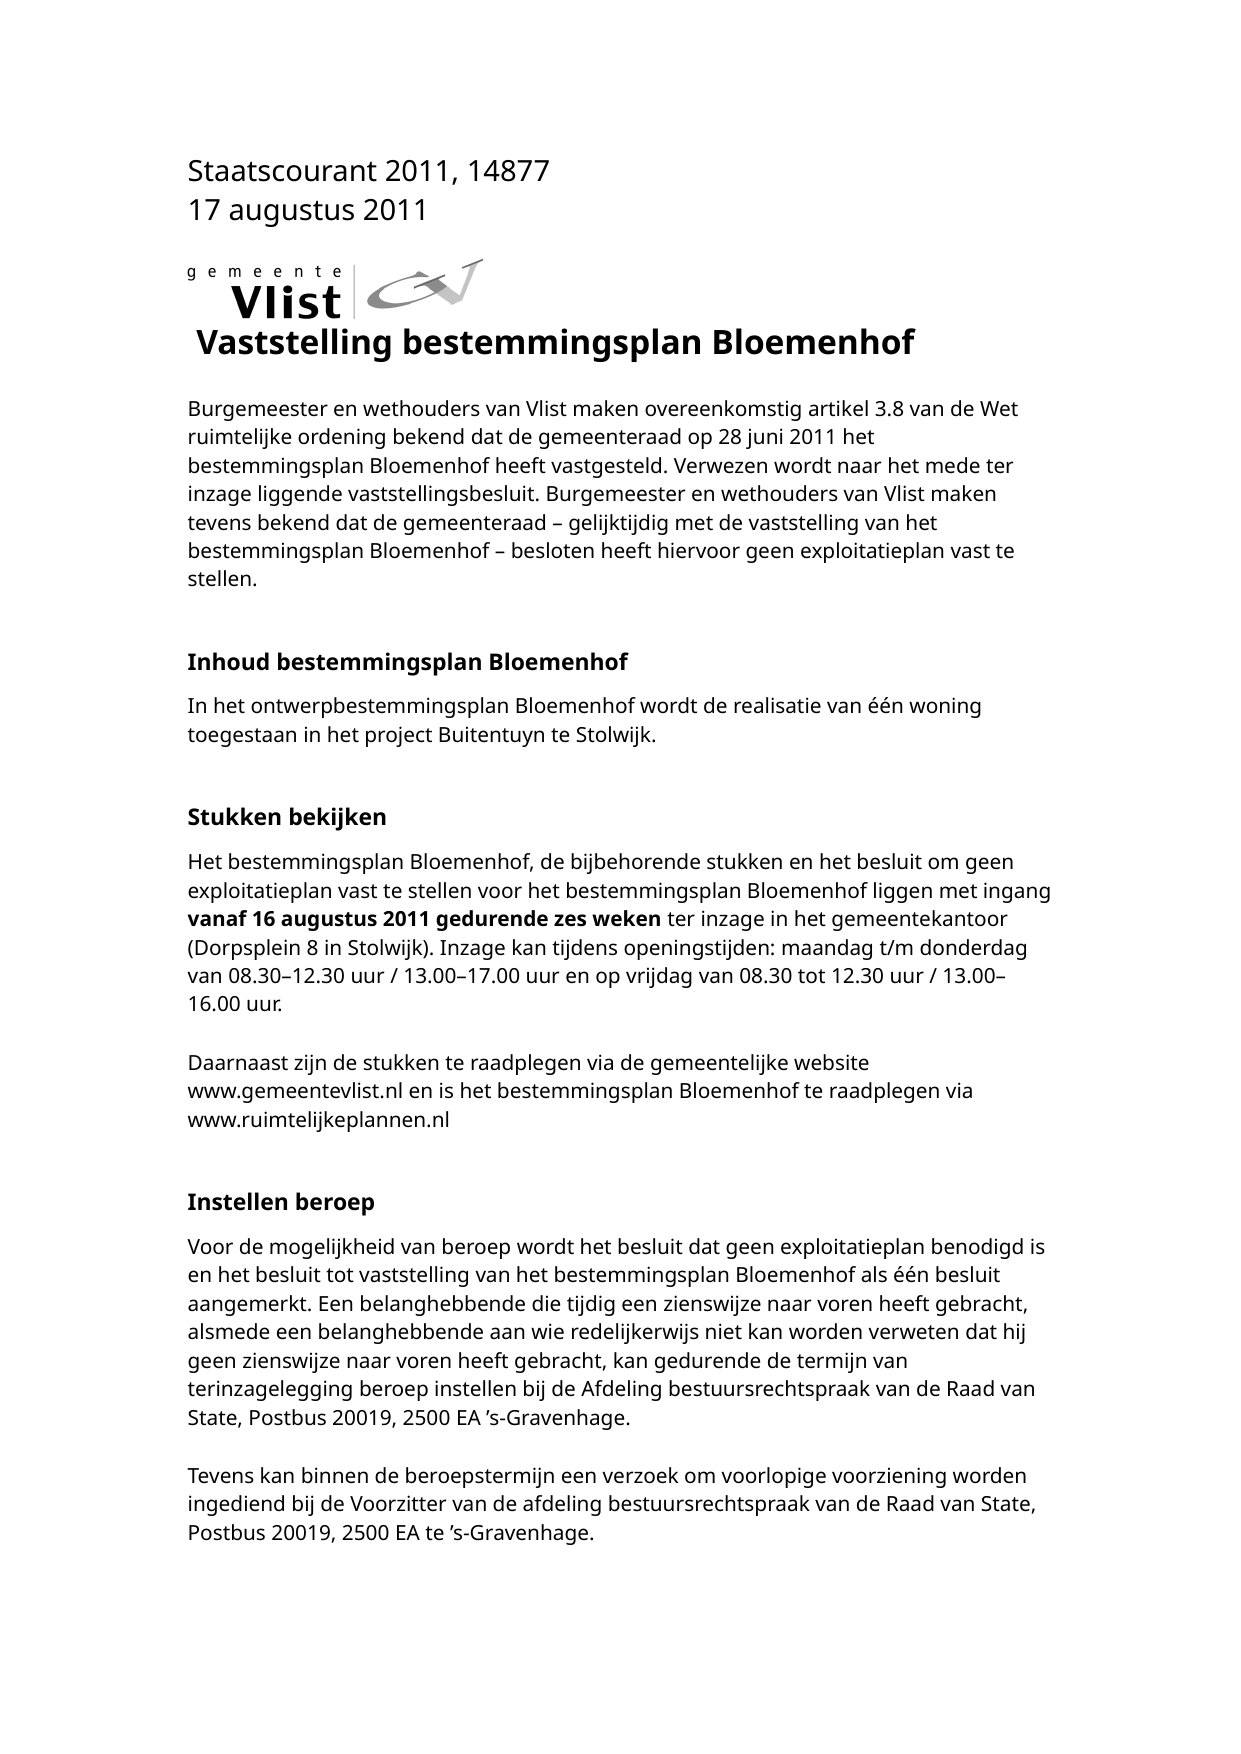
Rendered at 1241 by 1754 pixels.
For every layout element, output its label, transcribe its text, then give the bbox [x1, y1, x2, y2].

text Voor de mogelijkheid van beroep wordt het besluit dat geen exploitatieplan benodigd is en het besluit tot vaststelling van het bestemmingsplan Bloemenhof als één besluit aangemerkt. Een belanghebbende die tijdig een zienswijze naar voren heeft gebracht, alsmede een belanghebbende aan wie redelijkerwijs niet kan worden verweten dat hij geen zienswijze naar voren heeft gebracht, kan gedurende de termijn van terinzagelegging beroep instellen bij de Afdeling bestuursrechtspraak van de Raad van State, Postbus 20019, 2500 EA ’s-Gravenhage. [187, 1232, 1053, 1431]
text 17 augustus 2011 [187, 190, 1053, 229]
subtitle Vaststelling bestemmingsplan Bloemenhof [187, 271, 1053, 364]
subtitle Inhoud bestemmingsplan Bloemenhof [187, 645, 1053, 677]
text Daarnaast zijn de stukken te raadplegen via de gemeentelijke website www.gemeentevlist.nl en is het bestemmingsplan Bloemenhof te raadplegen via www.ruimtelijkeplannen.nl [187, 1048, 1053, 1133]
text In het ontwerpbestemmingsplan Bloemenhof wordt de realisatie van één woning toegestaan in het project Buitentuyn te Stolwijk. [187, 692, 1053, 748]
text Burgemeester en wethouders van Vlist maken overeenkomstig artikel 3.8 van de Wet ruimtelijke ordening bekend dat de gemeenteraad op 28 juni 2011 het bestemmingsplan Bloemenhof heeft vastgesteld. Verwezen wordt naar het mede ter inzage liggende vaststellingsbesluit. Burgemeester en wethouders van Vlist maken tevens bekend dat de gemeenteraad – gelijktijdig met de vaststelling van het bestemmingsplan Bloemenhof – besloten heeft hiervoor geen exploitatieplan vast te stellen. [187, 394, 1053, 593]
picture [187, 258, 484, 319]
text Tevens kan binnen de beroepstermijn een verzoek om voorlopige voorziening worden ingediend bij de Voorzitter van de afdeling bestuursrechtspraak van de Raad van State, Postbus 20019, 2500 EA te ’s-Gravenhage. [187, 1461, 1053, 1546]
text Het bestemmingsplan Bloemenhof, de bijbehorende stukken en het besluit om geen exploitatieplan vast te stellen voor het bestemmingsplan Bloemenhof liggen met ingang vanaf 16 augustus 2011 gedurende zes weken ter inzage in het gemeentekantoor (Dorpsplein 8 in Stolwijk). Inzage kan tijdens openingstijden: maandag t/m donderdag van 08.30–12.30 uur / 13.00–17.00 uur en op vrijdag van 08.30 tot 12.30 uur / 13.00–16.00 uur. [187, 847, 1053, 1018]
text Staatscourant 2011, 14877 [187, 150, 1053, 190]
subtitle Instellen beroep [187, 1186, 1053, 1217]
subtitle Stukken bekijken [187, 801, 1053, 832]
